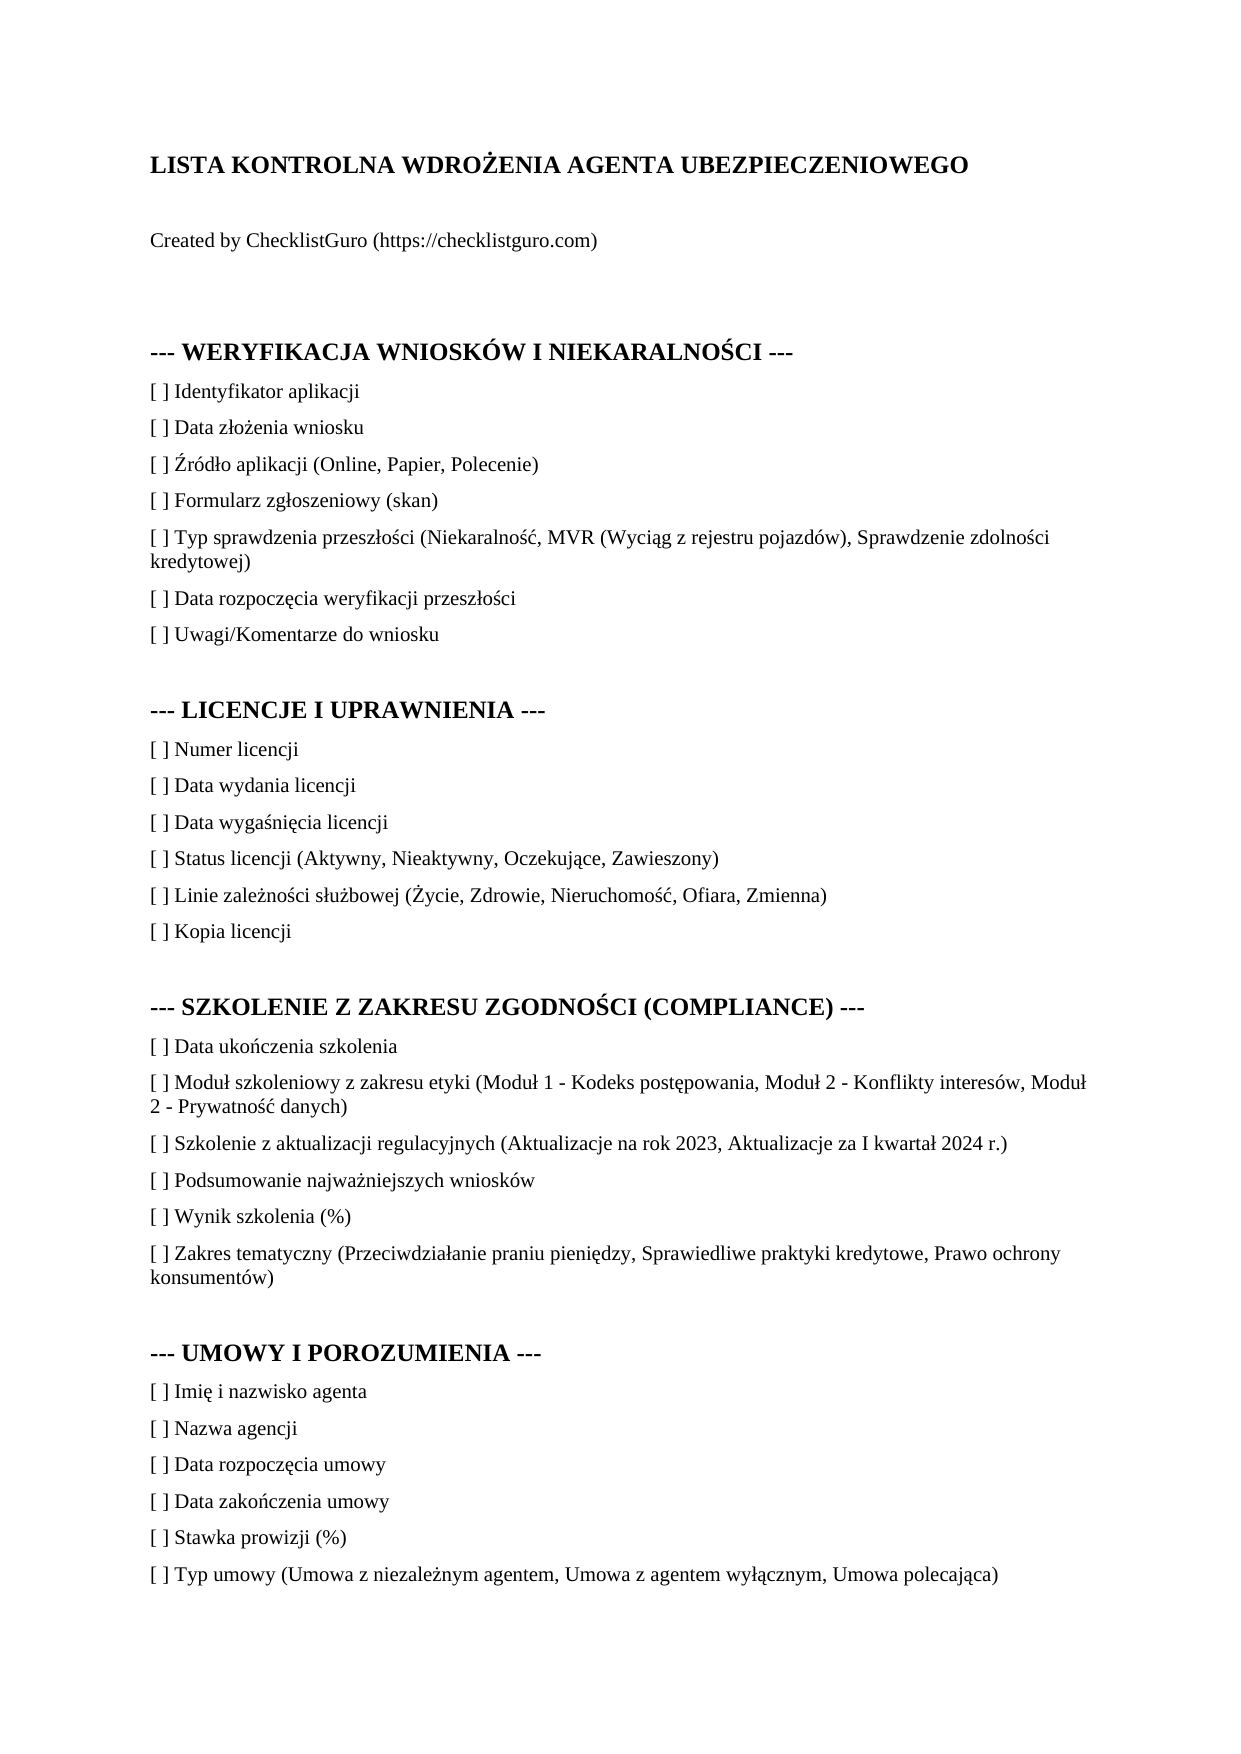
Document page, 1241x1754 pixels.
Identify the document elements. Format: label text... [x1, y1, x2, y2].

text [ ] Nazwa agencji [150, 1416, 1090, 1440]
text [ ] Uwagi/Komentarze do wniosku [150, 622, 1090, 646]
text Created by ChecklistGuro (https://checklistguro.com) [150, 228, 1090, 252]
text [ ] Imię i nazwisko agenta [150, 1379, 1090, 1403]
text [ ] Stawka prowizji (%) [150, 1525, 1090, 1549]
text [ ] Data wydania licencji [150, 773, 1090, 797]
text --- UMOWY I POROZUMIENIA --- [150, 1338, 1090, 1367]
text [ ] Status licencji (Aktywny, Nieaktywny, Oczekujące, Zawieszony) [150, 846, 1090, 870]
text [ ] Podsumowanie najważniejszych wniosków [150, 1167, 1090, 1192]
text --- SZKOLENIE Z ZAKRESU ZGODNOŚCI (COMPLIANCE) --- [150, 992, 1090, 1021]
text [ ] Moduł szkoleniowy z zakresu etyki (Moduł 1 - Kodeks postępowania, Moduł 2 - Konflikty interesów, Moduł 2 - Prywatność danych) [150, 1070, 1090, 1118]
text [ ] Wynik szkolenia (%) [150, 1204, 1090, 1228]
text [ ] Data ukończenia szkolenia [150, 1034, 1090, 1058]
text [ ] Zakres tematyczny (Przeciwdziałanie praniu pieniędzy, Sprawiedliwe praktyki kredytowe, Prawo ochrony konsumentów) [150, 1241, 1090, 1289]
text [ ] Data zakończenia umowy [150, 1489, 1090, 1513]
text [ ] Data rozpoczęcia umowy [150, 1452, 1090, 1476]
text LISTA KONTROLNA WDROŻENIA AGENTA UBEZPIECZENIOWEGO [150, 150, 1090, 179]
text [ ] Formularz zgłoszeniowy (skan) [150, 488, 1090, 512]
text [ ] Linie zależności służbowej (Życie, Zdrowie, Nieruchomość, Ofiara, Zmienna) [150, 883, 1090, 907]
text [ ] Data złożenia wniosku [150, 415, 1090, 439]
text [ ] Szkolenie z aktualizacji regulacyjnych (Aktualizacje na rok 2023, Aktualizacje za I kwartał 2024 r.) [150, 1131, 1090, 1155]
text [ ] Typ sprawdzenia przeszłości (Niekaralność, MVR (Wyciąg z rejestru pojazdów), Sprawdzenie zdolności kredytowej) [150, 525, 1090, 573]
text [ ] Źródło aplikacji (Online, Papier, Polecenie) [150, 452, 1090, 476]
text [ ] Numer licencji [150, 737, 1090, 761]
text [ ] Data rozpoczęcia weryfikacji przeszłości [150, 586, 1090, 610]
text --- WERYFIKACJA WNIOSKÓW I NIEKARALNOŚCI --- [150, 337, 1090, 366]
text [ ] Typ umowy (Umowa z niezależnym agentem, Umowa z agentem wyłącznym, Umowa polecająca) [150, 1562, 1090, 1586]
text [ ] Kopia licencji [150, 919, 1090, 943]
text [ ] Identyfikator aplikacji [150, 379, 1090, 403]
text [ ] Data wygaśnięcia licencji [150, 810, 1090, 834]
text --- LICENCJE I UPRAWNIENIA --- [150, 695, 1090, 724]
